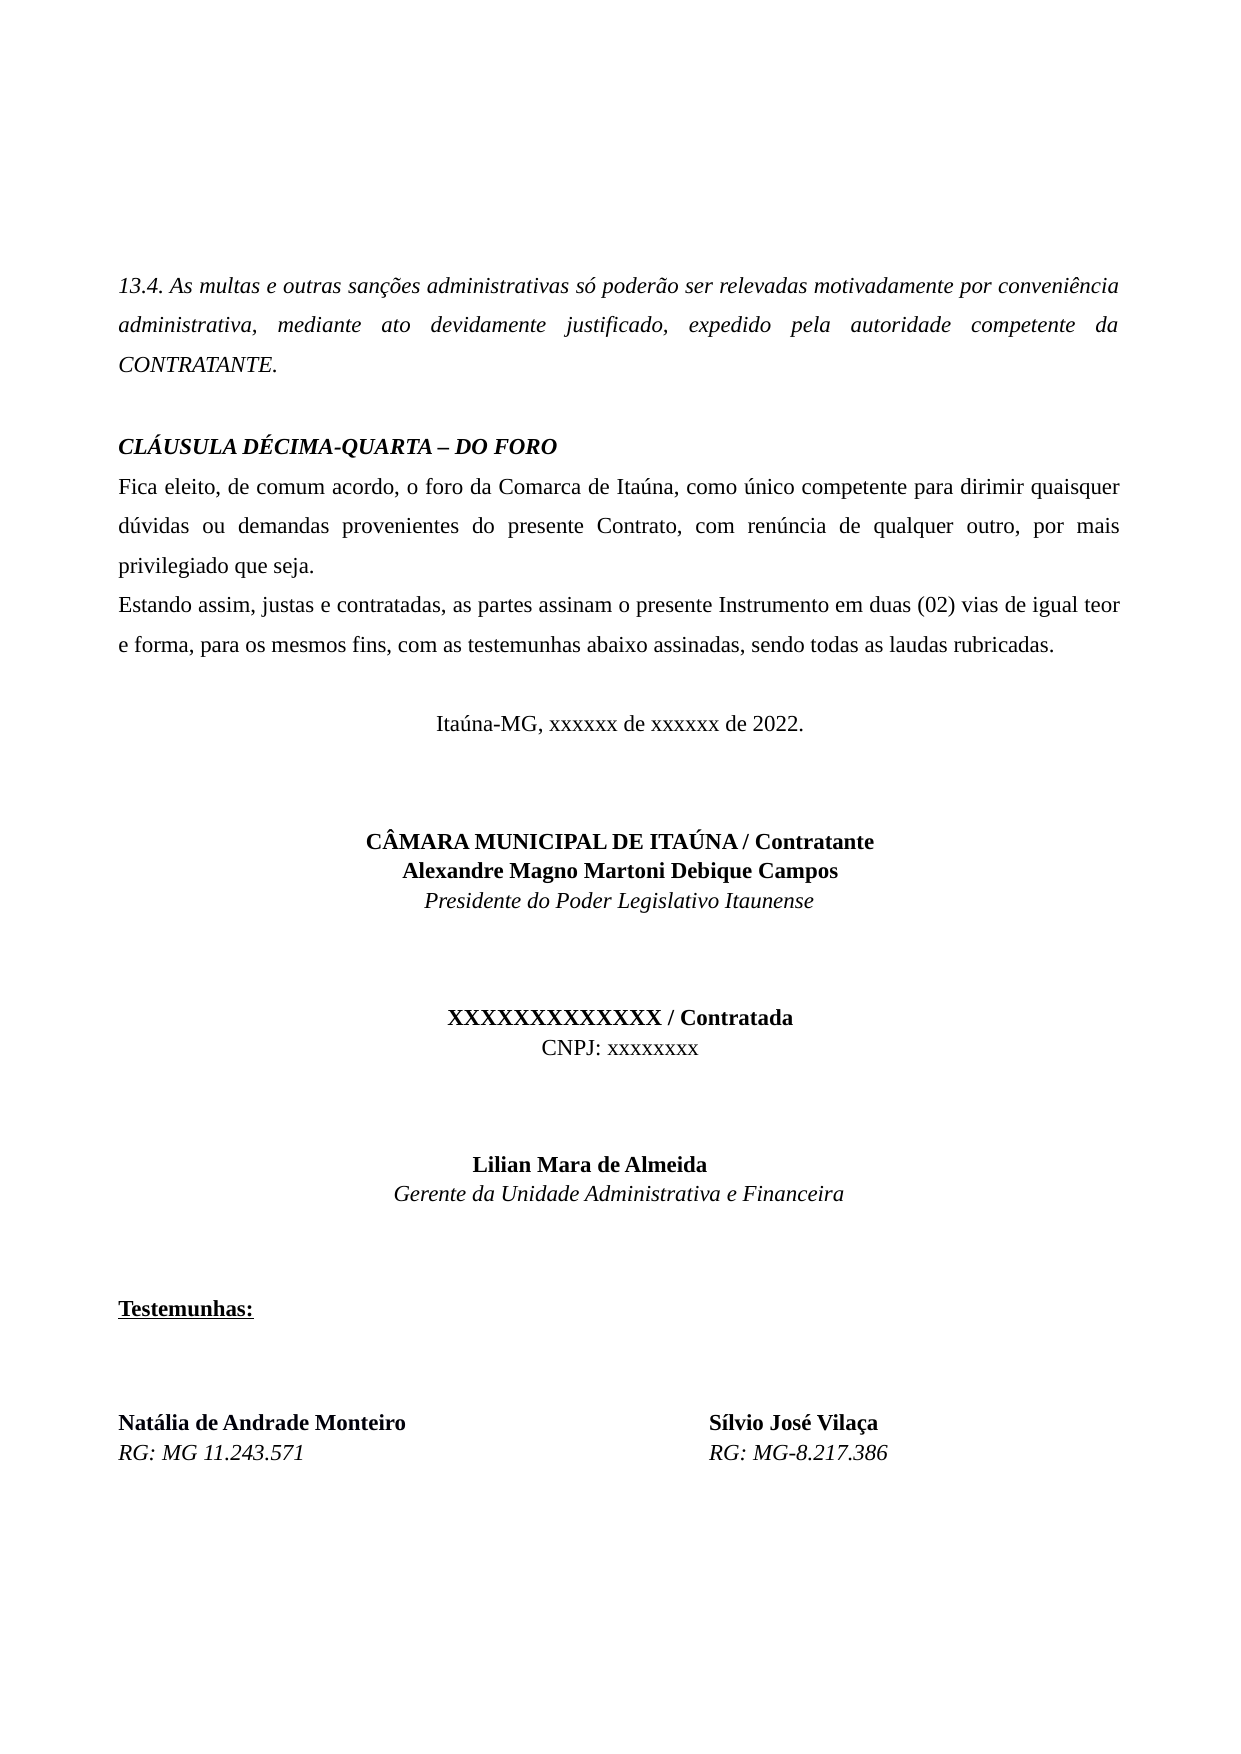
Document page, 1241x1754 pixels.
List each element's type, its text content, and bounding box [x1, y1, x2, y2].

text CLÁUSULA DÉCIMA-QUARTA – DO FORO [118, 433, 1122, 459]
text RG: MG 11.243.571 RG: MG-8.217.386 [118, 1439, 1122, 1465]
text Testemunhas: [118, 1295, 1122, 1321]
text Fica eleito, de comum acordo, o foro da Comarca de Itaúna, como único competente para dirimir quaisquer dúvidas ou demandas provenientes do presente Contrato, com renúncia de qualquer outro, por mais privilegiado que seja. [118, 473, 1122, 578]
text Gerente da Unidade Administrativa e Financeira [118, 1181, 1122, 1207]
text Presidente do Poder Legislativo Itaunense [118, 887, 1122, 913]
text XXXXXXXXXXXXX / Contratada [118, 1004, 1122, 1031]
text Itaúna-MG, xxxxxx de xxxxxx de 2022. [118, 709, 1122, 736]
text CÂMARA MUNICIPAL DE ITAÚNA / Contratante [118, 828, 1122, 854]
text Alexandre Magno Martoni Debique Campos [118, 857, 1122, 884]
text 13.4. As multas e outras sanções administrativas só poderão ser relevadas motivadamente por conveniência administrativa, mediante ato devidamente justificado, expedido pela autoridade competente da CONTRATANTE. [118, 272, 1122, 377]
text Lilian Mara de Almeida [118, 1151, 1122, 1177]
text Natália de Andrade Monteiro Sílvio José Vilaça [118, 1409, 1122, 1436]
text Estando assim, justas e contratadas, as partes assinam o presente Instrumento em duas (02) vias de igual teor e forma, para os mesmos fins, com as testemunhas abaixo assinadas, sendo todas as laudas rubricadas. [118, 591, 1122, 657]
text CNPJ: xxxxxxxx [118, 1034, 1122, 1060]
